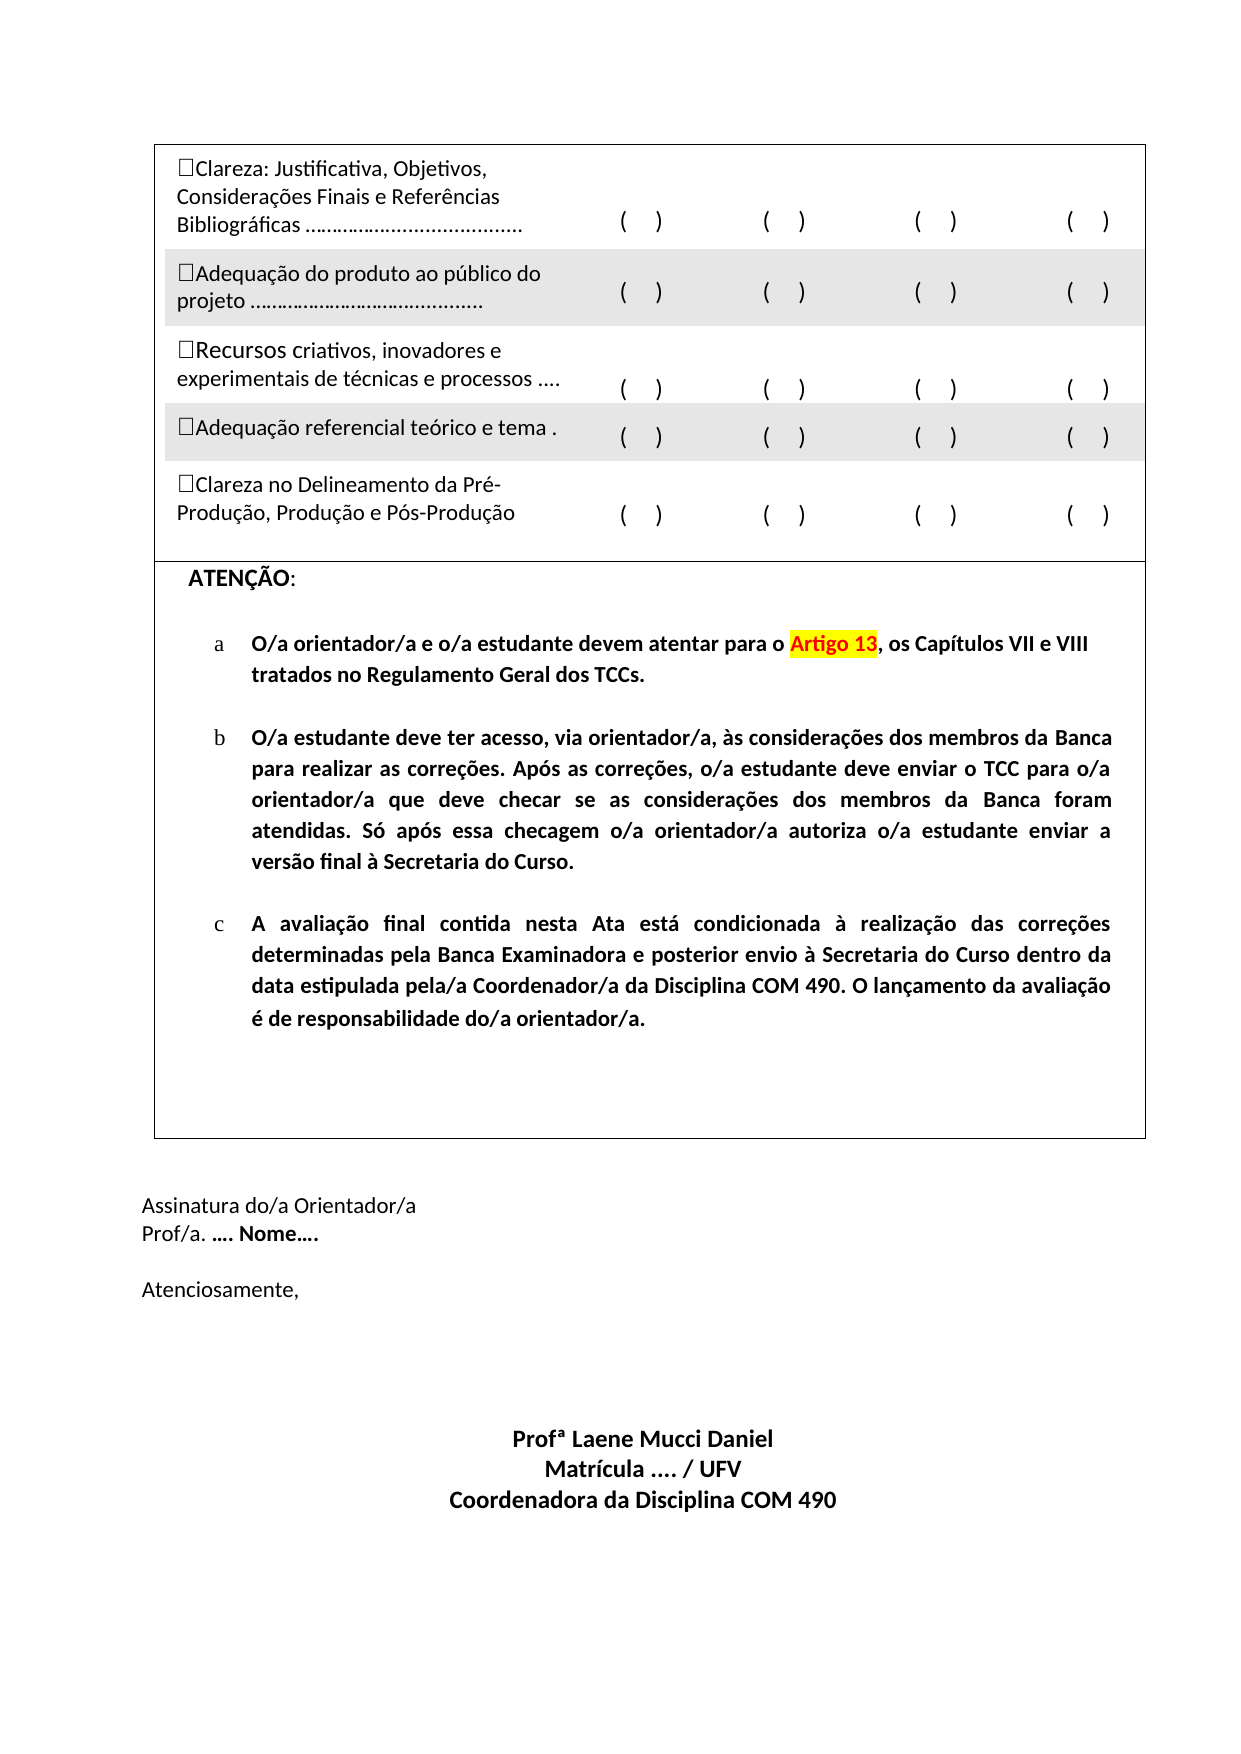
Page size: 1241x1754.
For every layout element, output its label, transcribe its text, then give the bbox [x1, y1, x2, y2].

table_cell ( ) [1012, 403, 1145, 461]
table_cell ( ) [709, 461, 859, 561]
table_cell Adequação do produto ao público do projeto …………………………............. [165, 249, 573, 326]
table_cell ( ) [1012, 145, 1145, 249]
table_cell Clareza no Delineamento da Pré-Produção, Produção e Pós-Produção [165, 461, 573, 561]
table_cell ( ) [709, 249, 859, 326]
table_cell ( ) [1012, 326, 1145, 403]
table_cell Recursos criativos, inovadores e experimentais de técnicas e processos .... [165, 326, 573, 403]
text Assinatura do/a Orientador/a [142, 1191, 1144, 1219]
table_cell ( ) [859, 326, 1012, 403]
table_cell Adequação referencial teórico e tema . [165, 403, 573, 461]
text Matrícula .... / UFV [142, 1453, 1144, 1484]
table_cell ( ) [859, 461, 1012, 561]
table_cell ( ) [709, 326, 859, 403]
table_cell ( ) [573, 145, 709, 249]
table_cell ( ) [573, 326, 709, 403]
table_cell ( ) [573, 461, 709, 561]
table_cell ( ) [573, 249, 709, 326]
table_cell ( ) [573, 403, 709, 461]
text Atenciosamente, [142, 1275, 1144, 1303]
table_cell ( ) [709, 145, 859, 249]
text Profª Laene Mucci Daniel [142, 1423, 1144, 1453]
table_cell ( ) [709, 403, 859, 461]
text Coordenadora da Disciplina COM 490 [142, 1484, 1144, 1514]
table_cell ( ) [1012, 461, 1145, 561]
table_cell ATENÇÃO: O/a orientador/a e o/a estudante devem atentar para o Artigo 13, os Capítulos VII e VIII tratados no Regulamento Geral dos TCCs. O/a estudante deve ter acesso, via orientador/a, às considerações dos membros da Banca para realizar as correções. Após as correções, o/a estudante deve enviar o TCC para o/a orientador/a que deve checar se as considerações dos membros da Banca foram atendidas. Só após essa checagem o/a orientador/a autoriza o/a estudante enviar a versão final à Secretaria do Curso. A avaliação final contida nesta Ata está condicionada à realização das correções determinadas pela Banca Examinadora e posterior envio à Secretaria do Curso dentro da data estipulada pela/a Coordenador/a da Disciplina COM 490. O lançamento da avaliação é de responsabilidade do/​a orientador/​a. [155, 562, 1145, 1138]
text Prof/a. …. Nome…. [142, 1219, 1144, 1247]
table_cell ( ) [859, 403, 1012, 461]
table_cell ( ) [859, 145, 1012, 249]
table_cell ( ) [1012, 249, 1145, 326]
table_cell ( ) [859, 249, 1012, 326]
table_cell Clareza: Justificativa, Objetivos, Considerações Finais e Referências Bibliográficas ……………........................ [165, 145, 573, 249]
table_cell PROJETOS EXPERIMENTAIS [155, 145, 165, 561]
